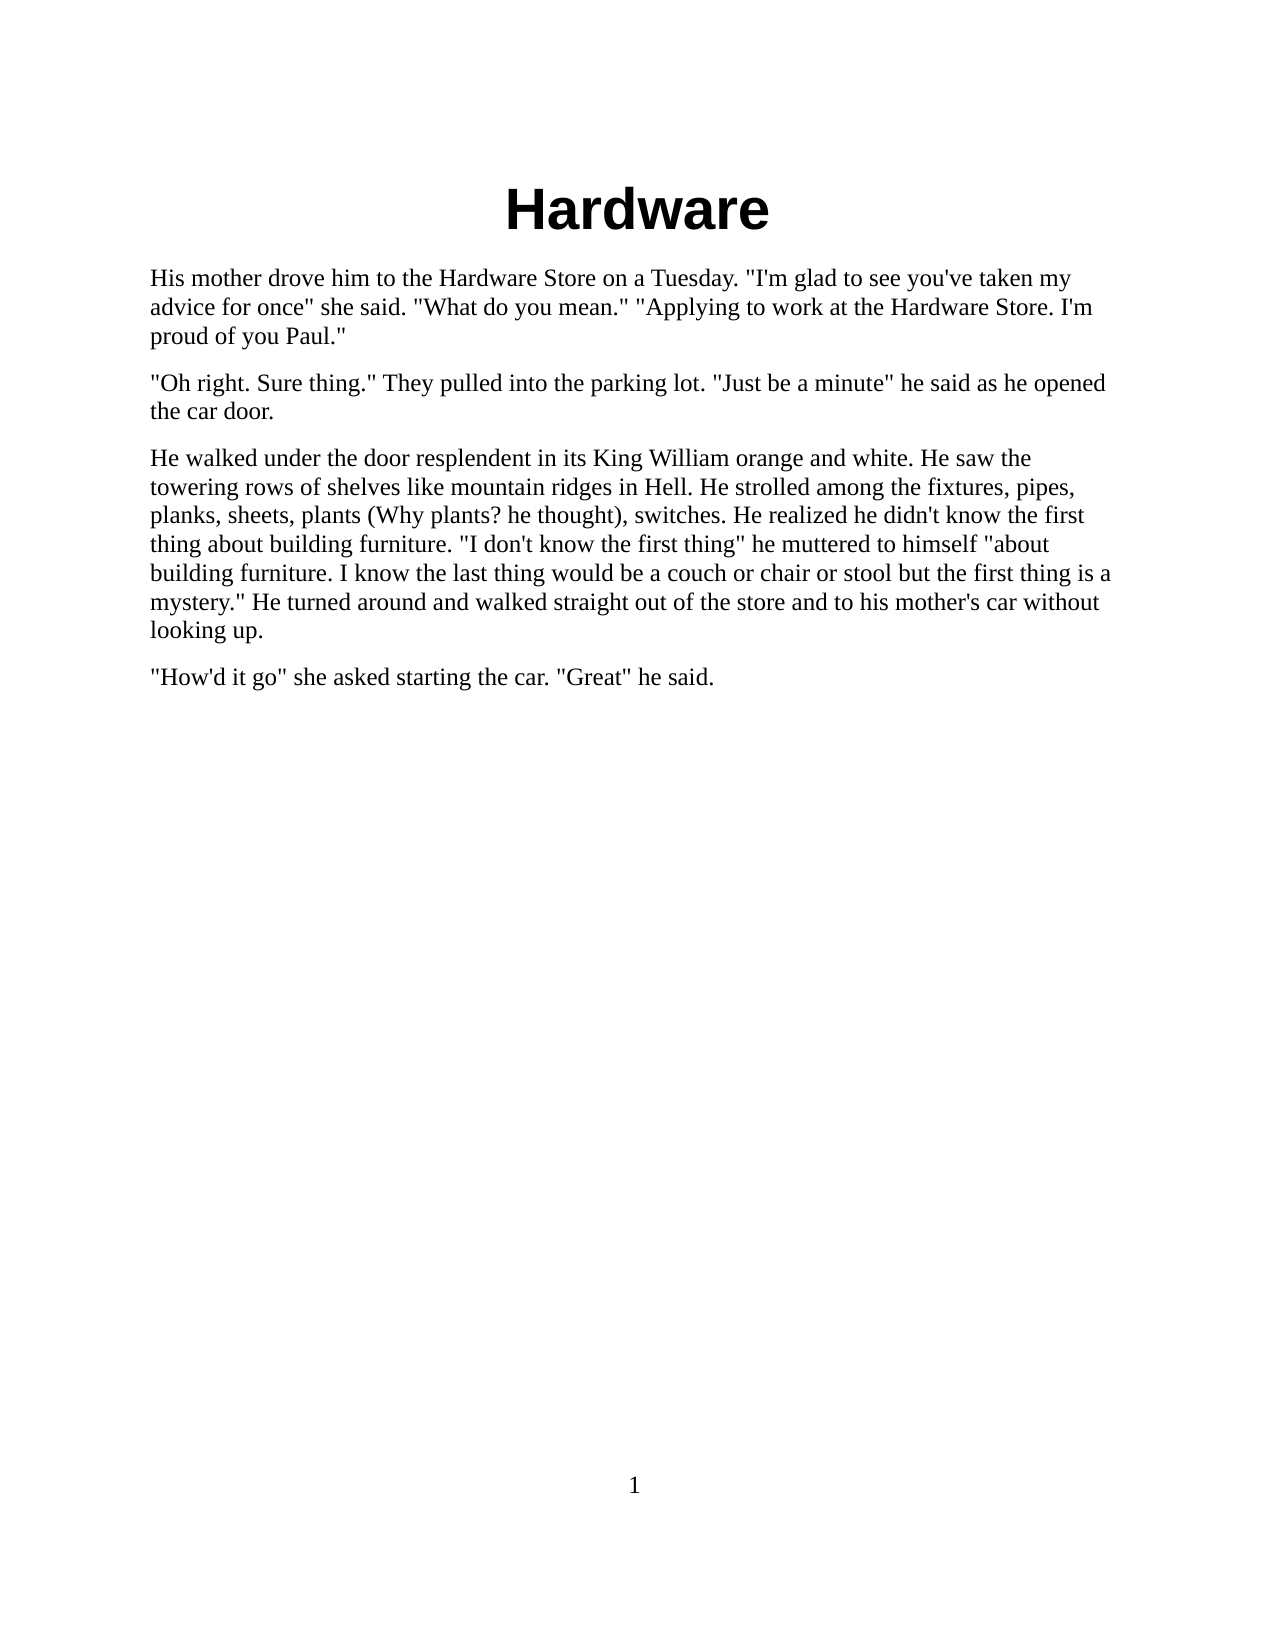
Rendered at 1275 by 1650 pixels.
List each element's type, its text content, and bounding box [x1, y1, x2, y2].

text "Oh right. Sure thing." They pulled into the parking lot. "Just be a minute" he said as he opened the car door. [150, 368, 1125, 425]
title Hardware [150, 175, 1125, 242]
text His mother drove him to the Hardware Store on a Tuesday. "I'm glad to see you've taken my advice for once" she said. "What do you mean." "Applying to work at the Hardware Store. I'm proud of you Paul." [150, 263, 1125, 350]
text "How'd it go" she asked starting the car. "Great" he said. [150, 662, 1125, 691]
text He walked under the door resplendent in its King William orange and white. He saw the towering rows of shelves like mountain ridges in Hell. He strolled among the fixtures, pipes, planks, sheets, plants (Why plants? he thought), switches. He realized he didn't know the first thing about building furniture. "I don't know the first thing" he muttered to himself "about building furniture. I know the last thing would be a couch or chair or stool but the first thing is a mystery." He turned around and walked straight out of the store and to his mother's car without looking up. [150, 443, 1125, 644]
